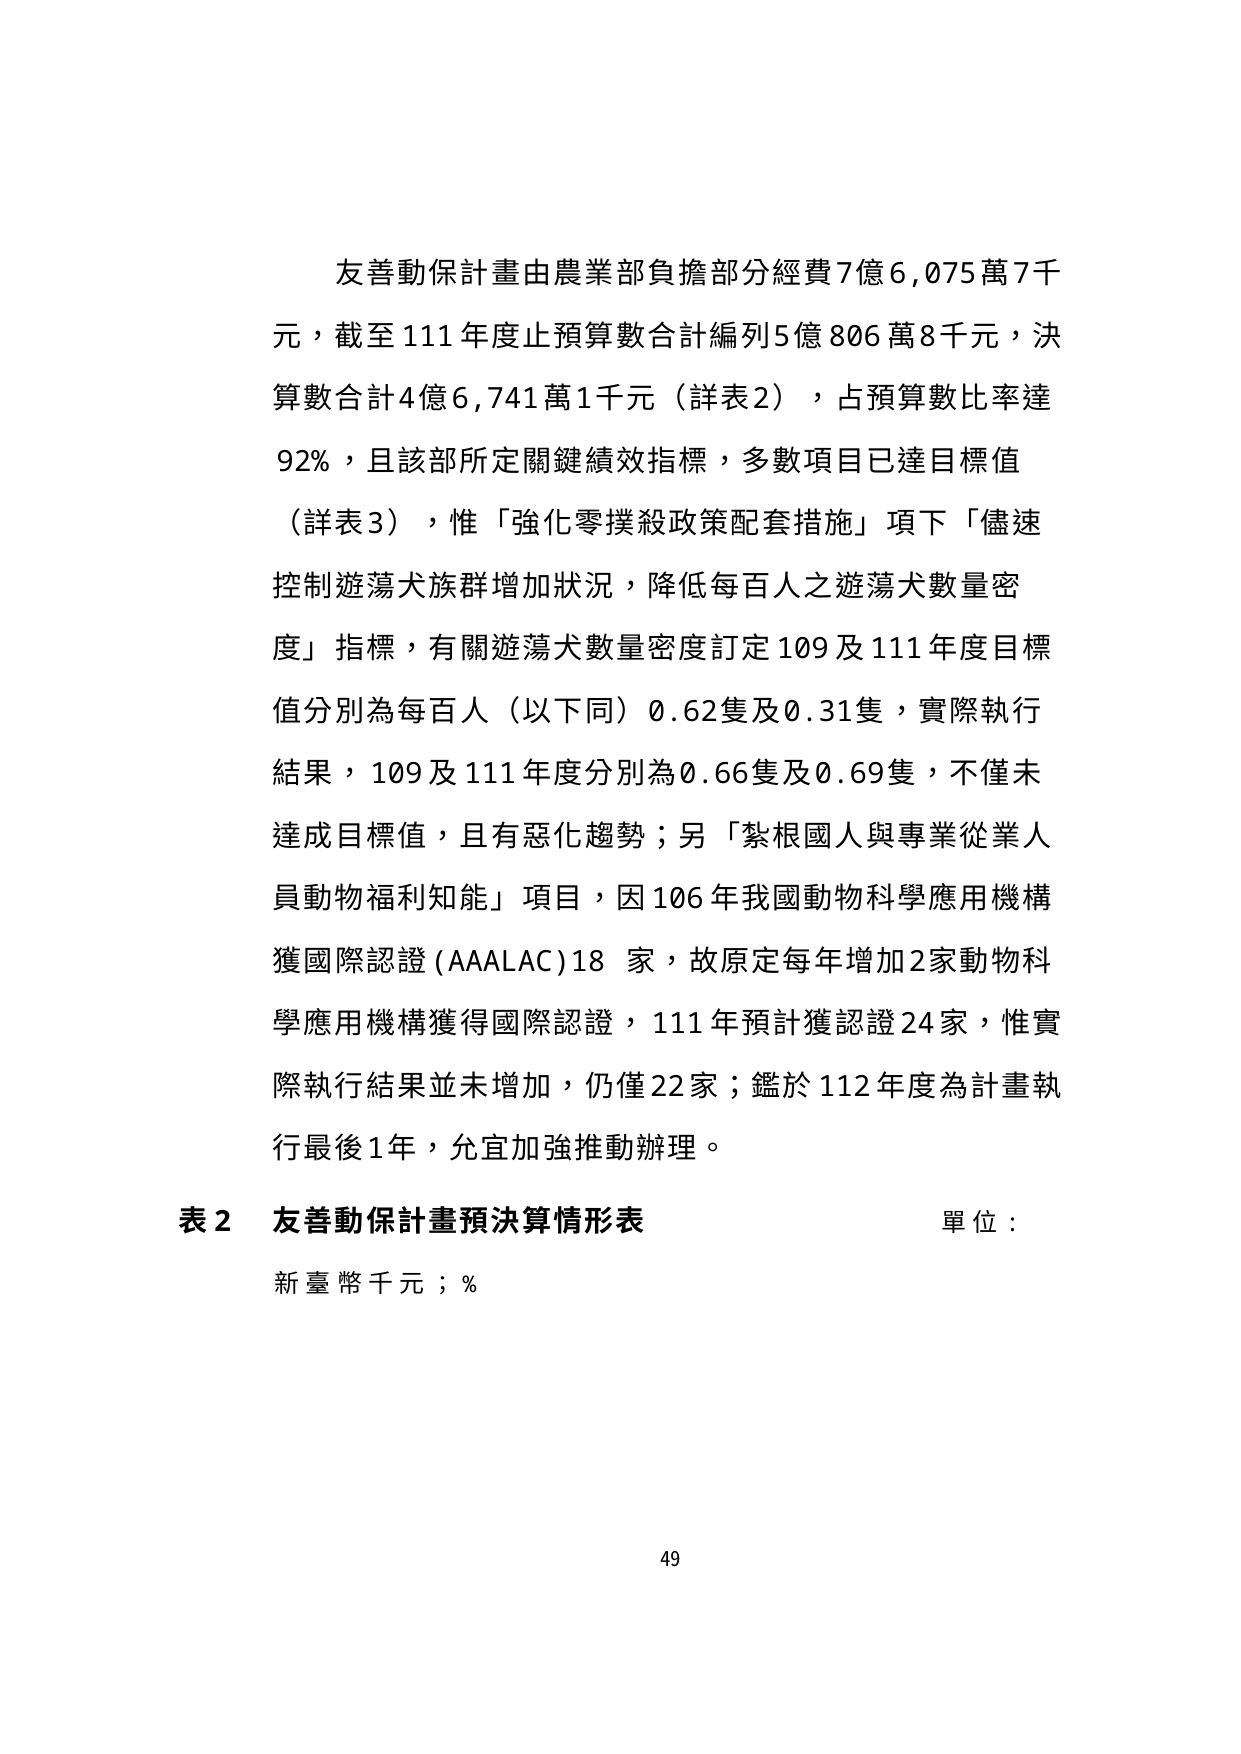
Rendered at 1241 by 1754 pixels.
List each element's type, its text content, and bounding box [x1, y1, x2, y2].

text 表2 友善動保計畫預決算情形表 單位: 新臺幣千元；% [177, 1177, 1063, 1302]
text 友善動保計畫由農業部負擔部分經費7億6,075萬7千元，截至111年度止預算數合計編列5億806萬8千元，決算數合計4億6,741萬1千元（詳表2），占預算數比率達92%，且該部所定關鍵績效指標，多數項目已達目標值（詳表3），惟「強化零撲殺政策配套措施」項下「儘速控制遊蕩犬族群增加狀況，降低每百人之遊蕩犬數量密度」指標，有關遊蕩犬數量密度訂定109及111年度目標值分別為每百人（以下同）0.62隻及0.31隻，實際執行結果，109及111年度分別為0.66隻及0.69隻，不僅未達成目標值，且有惡化趨勢；另「紮根國人與專業從業人員動物福利知能」項目，因106年我國動物科學應用機構獲國際認證(AAALAC)18 家，故原定每年增加2家動物科學應用機構獲得國際認證，111年預計獲認證24家，惟實際執行結果並未增加，仍僅22家；鑑於112年度為計畫執行最後1年，允宜加強推動辦理。 [266, 229, 1063, 1167]
